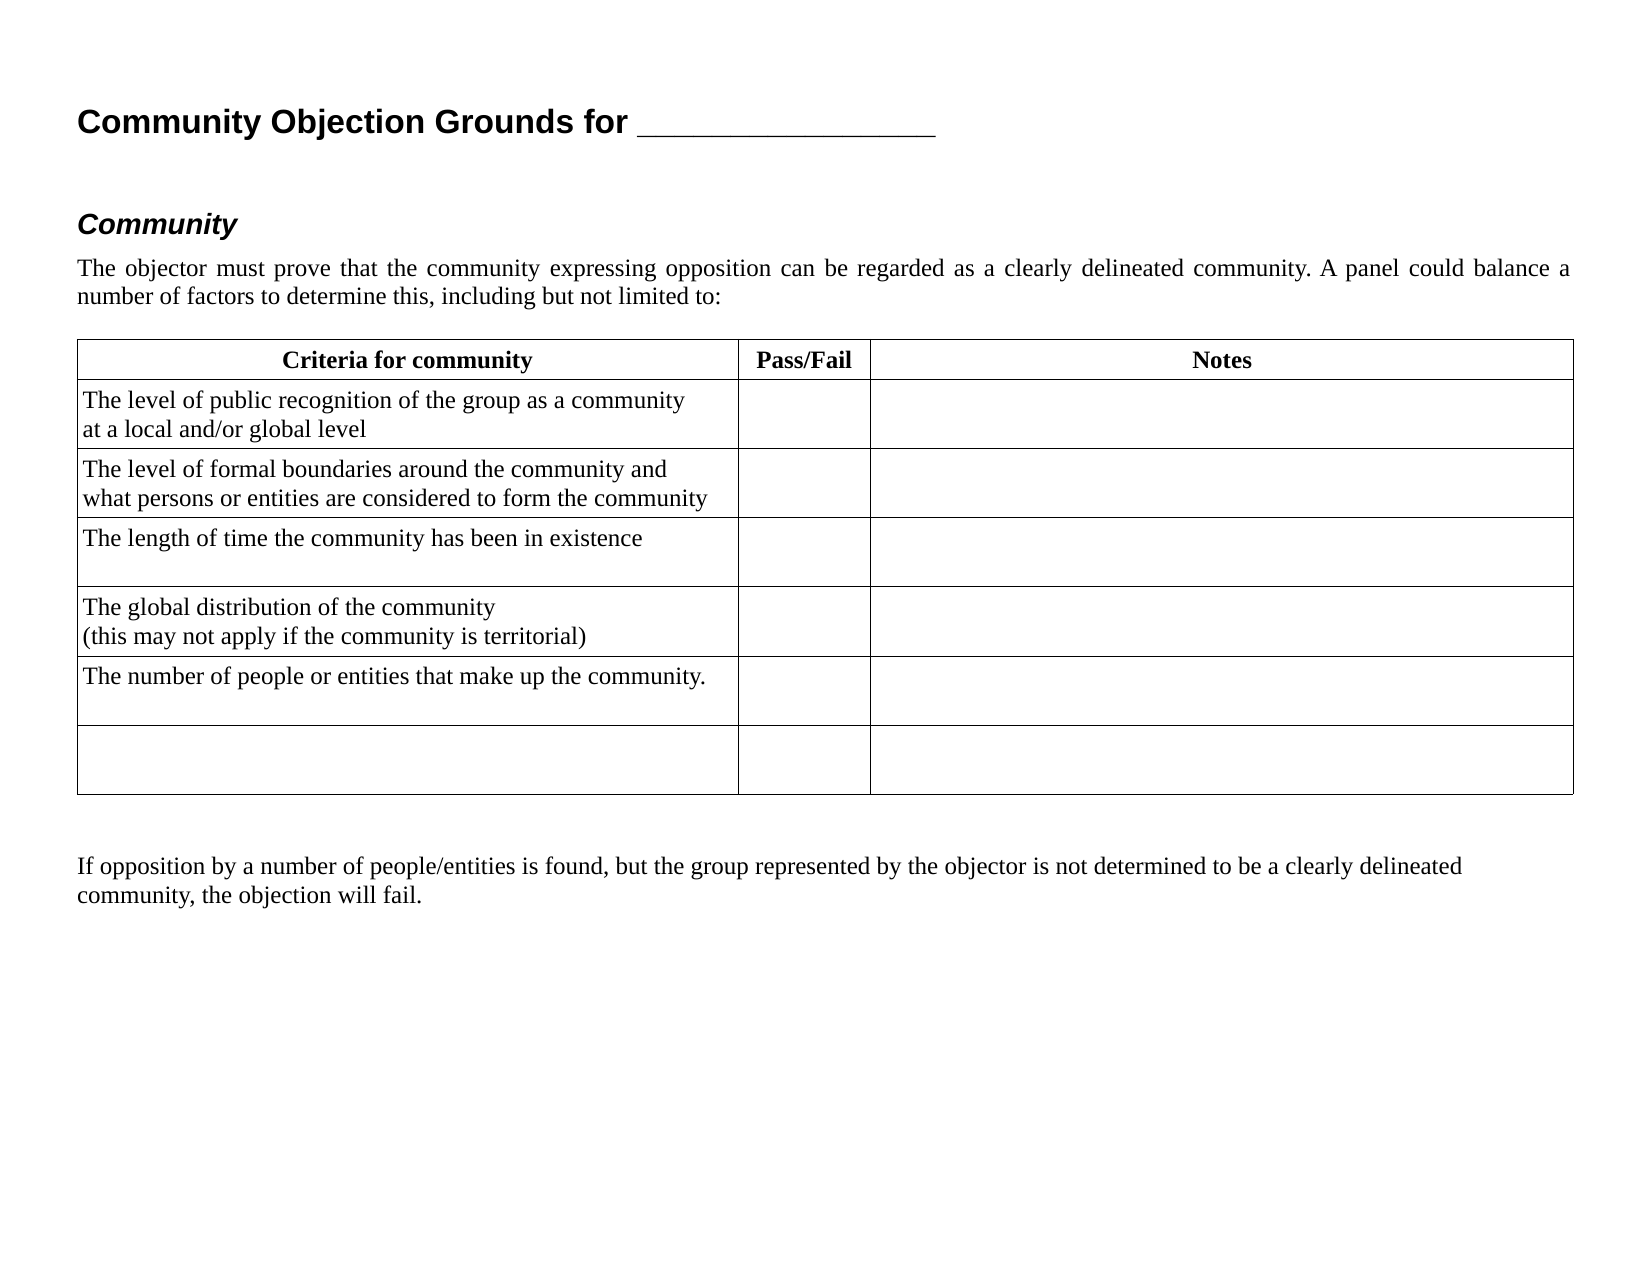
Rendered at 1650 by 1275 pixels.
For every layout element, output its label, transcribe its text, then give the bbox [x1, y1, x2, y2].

table_cell [739, 657, 870, 724]
table_cell [871, 726, 1573, 794]
text If opposition by a number of people/entities is found, but the group represented by the objector is not determined to be a clearly delineated community, the objection will fail. [77, 851, 1573, 909]
table_cell The level of formal boundaries around the community and what persons or entities are considered to form the community [78, 449, 738, 517]
table_cell [739, 449, 870, 517]
table_cell [871, 518, 1573, 586]
table_cell [739, 587, 870, 656]
table_cell [739, 726, 870, 794]
table_header Notes [871, 340, 1573, 379]
subtitle Community Objection Grounds for ________________ [77, 102, 1573, 140]
table_header Pass/Fail [739, 340, 870, 379]
table_cell The global distribution of the community (this may not apply if the community is territorial) [78, 587, 738, 656]
table_cell The length of time the community has been in existence [78, 518, 738, 586]
table_cell The number of people or entities that make up the community. [78, 657, 738, 724]
table_cell [871, 380, 1573, 448]
subtitle Community [77, 207, 1573, 240]
table_cell [739, 518, 870, 586]
table_cell The level of public recognition of the group as a community at a local and/or global level [78, 380, 738, 448]
table_header Criteria for community [78, 340, 738, 379]
text The objector must prove that the community expressing opposition can be regarded as a clearly delineated community. A panel could balance a number of factors to determine this, including but not limited to: [77, 253, 1573, 310]
table_cell [871, 449, 1573, 517]
table_cell [871, 657, 1573, 724]
table_cell [871, 587, 1573, 656]
table_cell [78, 726, 738, 794]
table_cell [739, 380, 870, 448]
